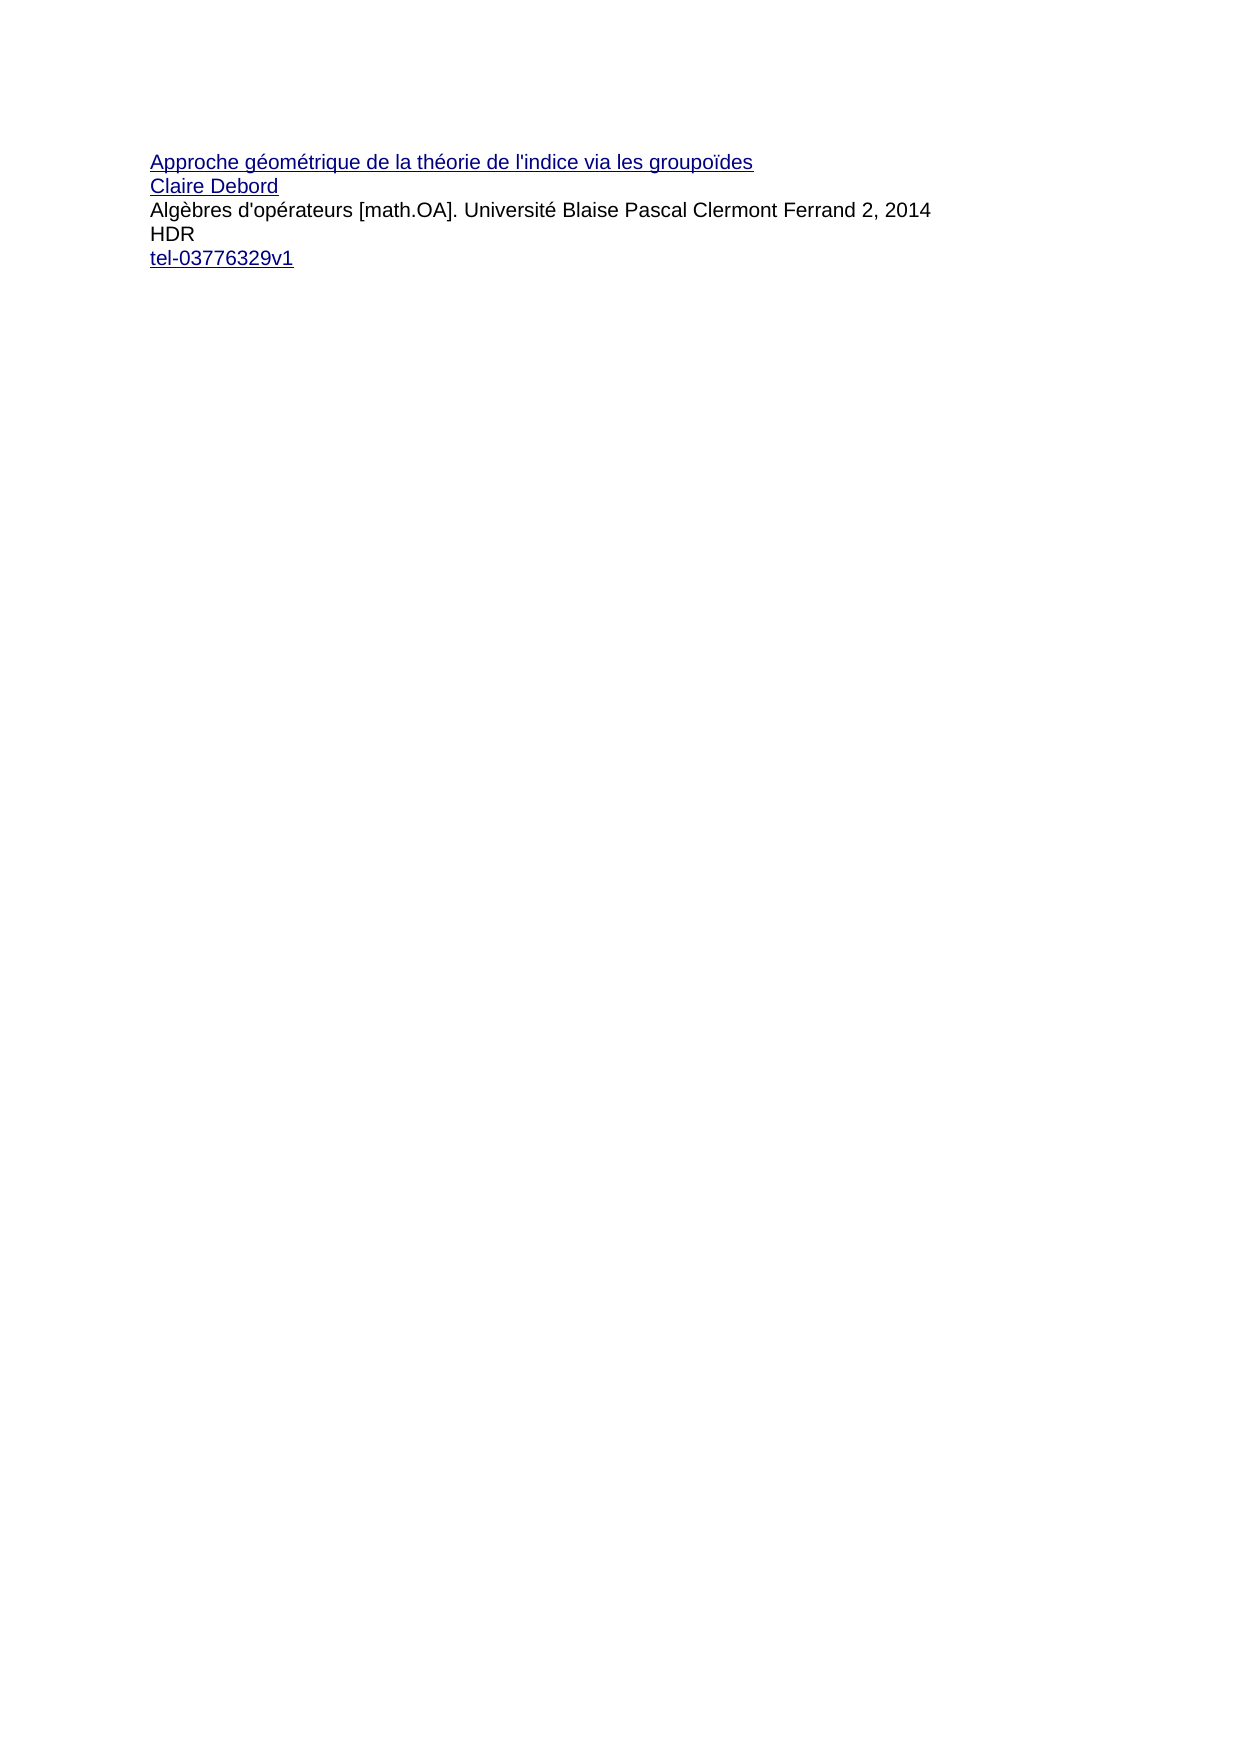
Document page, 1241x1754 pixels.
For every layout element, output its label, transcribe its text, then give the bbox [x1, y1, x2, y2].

table_header Approche géométrique de la théorie de l'indice via les groupoïdes Claire Debord Algèbres d'opérateurs [math.OA]. Université Blaise Pascal Clermont Ferrand 2, 2014 HDR tel-03776329v1 [150, 150, 1090, 270]
